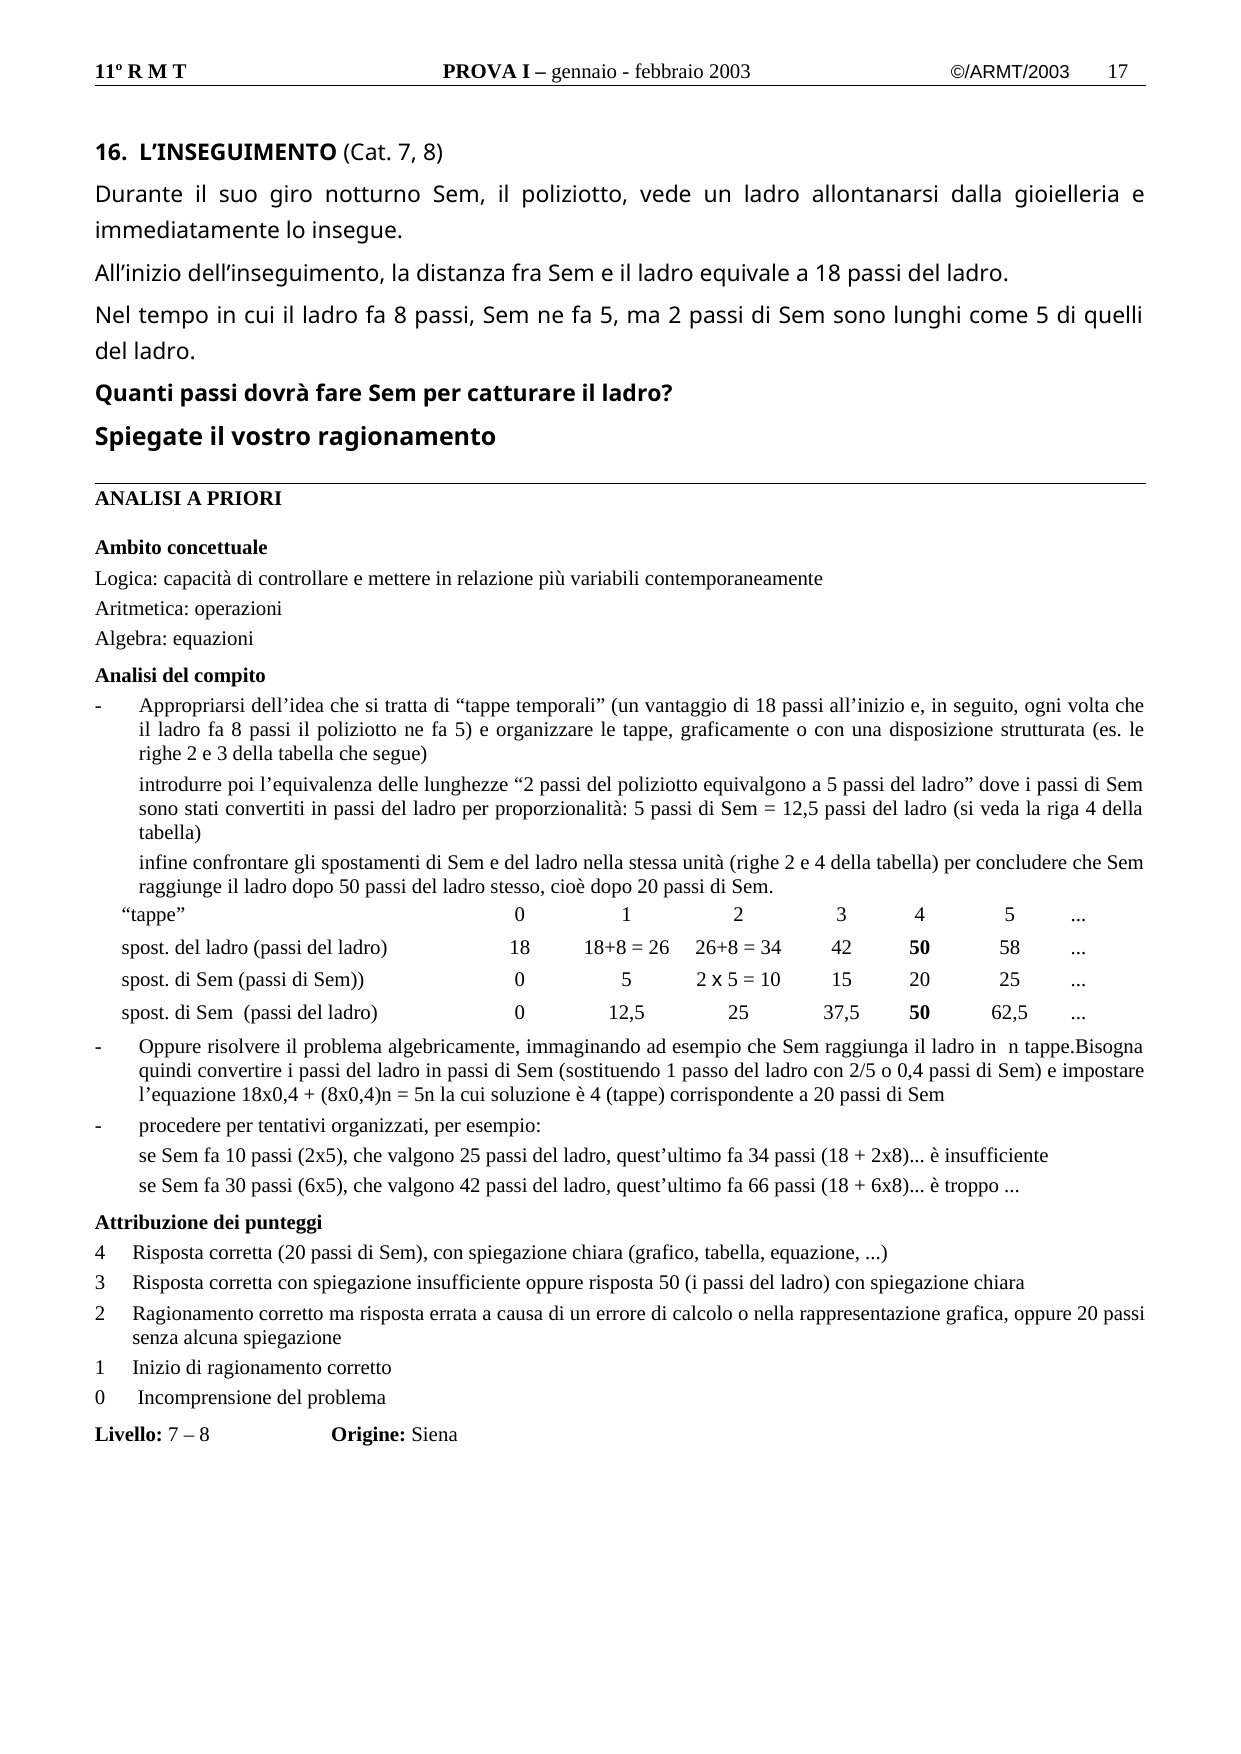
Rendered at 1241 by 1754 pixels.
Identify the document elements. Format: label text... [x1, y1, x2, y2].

text - Oppure risolvere il problema algebricamente, immaginando ad esempio che Sem raggiunga il ladro in n tappe.Bisogna quindi convertire i passi del ladro in passi di Sem (sostituendo 1 passo del ladro con 2/5 o 0,4 passi di Sem) e impostare l’equazione 18x0,4 + (8x0,4)n = 5n la cui soluzione è 4 (tappe) corrispondente a 20 passi di Sem [94, 1034, 1146, 1106]
text - Appropriarsi dell’idea che si tratta di “tappe temporali” (un vantaggio di 18 passi all’inizio e, in seguito, ogni volta che il ladro fa 8 passi il poliziotto ne fa 5) e organizzare le tappe, graficamente o con una disposizione strutturata (es. le righe 2 e 3 della tabella che segue) [94, 693, 1146, 765]
text spost. di Sem (passi del ladro) 0 12,5 25 37,5 50 62,5 ... [97, 999, 1146, 1024]
text 4 Risposta corretta (20 passi di Sem), con spiegazione chiara (grafico, tabella, equazione, ...) [94, 1240, 1146, 1264]
text Attribuzione dei punteggi [94, 1210, 1146, 1234]
text Logica: capacità di controllare e mettere in relazione più variabili contemporaneamente [94, 566, 1146, 590]
text All’inizio dell’inseguimento, la distanza fra Sem e il ladro equivale a 18 passi del ladro. [94, 256, 1146, 288]
text Analisi del compito [94, 663, 1146, 687]
text Ambito concettuale [94, 535, 1146, 559]
text spost. del ladro (passi del ladro) 18 18+8 = 26 26+8 = 34 42 50 58 ... [97, 935, 1146, 959]
text Spiegate il vostro ragionamento [94, 419, 1146, 453]
text Aritmetica: operazioni [94, 596, 1146, 620]
text 0 Incomprensione del problema [94, 1385, 1146, 1409]
text Durante il suo giro notturno Sem, il poliziotto, vede un ladro allontanarsi dalla gioielleria e immediatamente lo insegue. [94, 178, 1146, 246]
text introdurre poi l’equivalenza delle lunghezze “2 passi del poliziotto equivalgono a 5 passi del ladro” dove i passi di Sem sono stati convertiti in passi del ladro per proporzionalità: 5 passi di Sem = 12,5 passi del ladro (si veda la riga 4 della tabella) [94, 772, 1146, 844]
text spost. di Sem (passi di Sem)) 0 5 2 x 5 = 10 15 20 25 ... [97, 967, 1146, 991]
text infine confrontare gli spostamenti di Sem e del ladro nella stessa unità (righe 2 e 4 della tabella) per concludere che Sem raggiunge il ladro dopo 50 passi del ladro stesso, cioè dopo 20 passi di Sem. [94, 850, 1146, 898]
text Nel tempo in cui il ladro fa 8 passi, Sem ne fa 5, ma 2 passi di Sem sono lunghi come 5 di quelli del ladro. [94, 299, 1146, 366]
text ANALISI A PRIORI [94, 484, 1146, 510]
text 16. L’INSEGUIMENTO (Cat. 7, 8) [94, 136, 1146, 167]
text Algebra: equazioni [94, 626, 1146, 650]
text - procedere per tentativi organizzati, per esempio: [94, 1112, 1146, 1137]
text “tappe” 0 1 2 3 4 5 ... [97, 902, 1146, 926]
text se Sem fa 10 passi (2x5), che valgono 25 passi del ladro, quest’ultimo fa 34 passi (18 + 2x8)... è insufficiente [94, 1143, 1146, 1167]
text Quanti passi dovrà fare Sem per catturare il ladro? [94, 377, 1146, 408]
text 3 Risposta corretta con spiegazione insufficiente oppure risposta 50 (i passi del ladro) con spiegazione chiara [94, 1270, 1146, 1294]
text Livello: 7 – 8 Origine: Siena [94, 1422, 1146, 1446]
text se Sem fa 30 passi (6x5), che valgono 42 passi del ladro, quest’ultimo fa 66 passi (18 + 6x8)... è troppo ... [94, 1173, 1146, 1197]
text 1 Inizio di ragionamento corretto [94, 1355, 1146, 1379]
text 2 Ragionamento corretto ma risposta errata a causa di un errore di calcolo o nella rappresentazione grafica, oppure 20 passi senza alcuna spiegazione [94, 1301, 1146, 1349]
